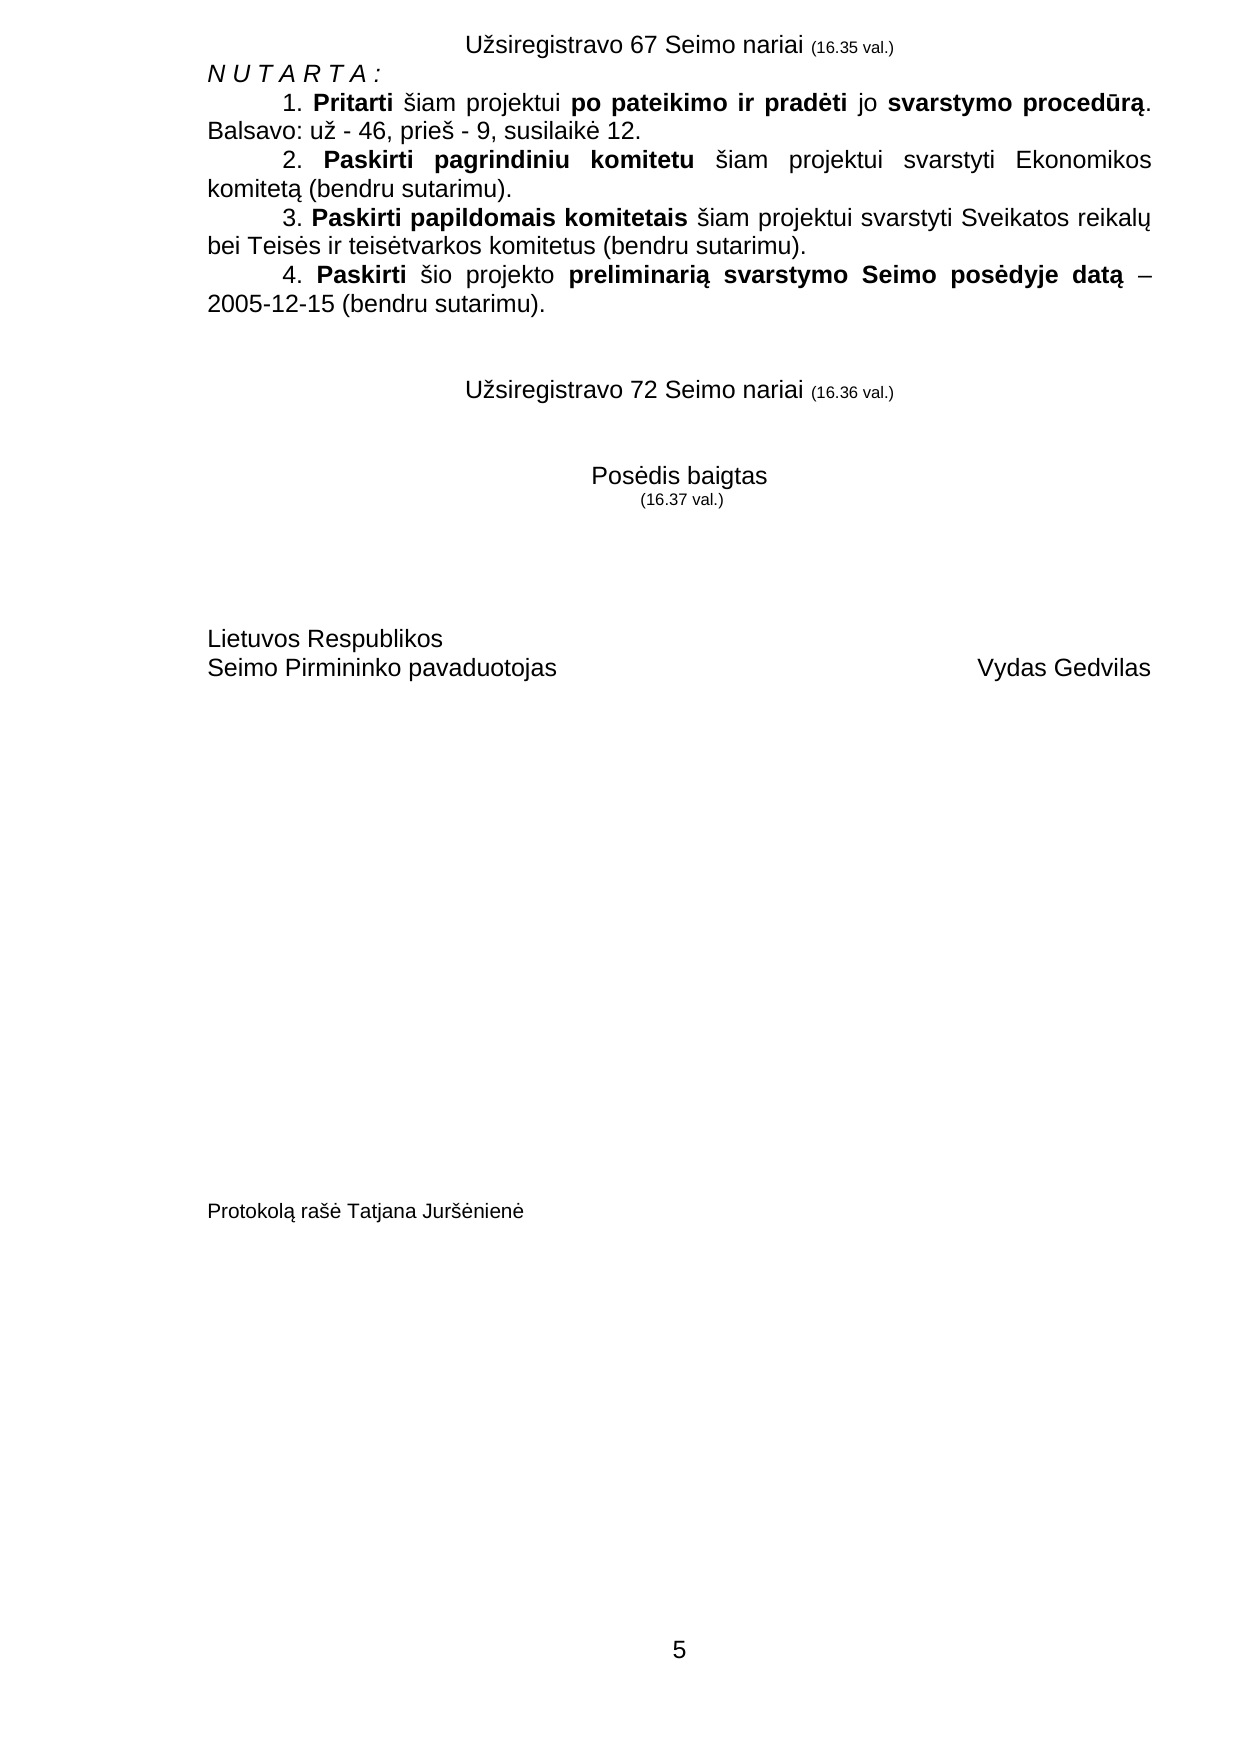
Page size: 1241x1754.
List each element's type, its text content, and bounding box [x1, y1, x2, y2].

text 2. Paskirti pagrindiniu komitetu šiam projektui svarstyti Ekonomikos komitetą (bendru sutarimu). [207, 145, 1152, 202]
text (16.37 val.) [207, 490, 1152, 509]
text Protokolą rašė Tatjana Juršėnienė [207, 1199, 1152, 1223]
text Lietuvos Respublikos [207, 624, 1152, 653]
text 3. Paskirti papildomais komitetais šiam projektui svarstyti Sveikatos reikalų bei Teisės ir teisėtvarkos komitetus (bendru sutarimu). [207, 202, 1152, 260]
text 4. Paskirti šio projekto preliminarią svarstymo Seimo posėdyje datą – 2005-12-15 (bendru sutarimu). [207, 260, 1152, 317]
text Užsiregistravo 72 Seimo nariai (16.36 val.) [207, 375, 1152, 404]
text 1. Pritarti šiam projektui po pateikimo ir pradėti jo svarstymo procedūrą. Balsavo: už - 46, prieš - 9, susilaikė 12. [207, 87, 1152, 145]
text N U T A R T A : [207, 59, 1152, 87]
text Seimo Pirmininko pavaduotojas Vydas Gedvilas [207, 653, 1152, 682]
text Posėdis baigtas [207, 461, 1152, 490]
text Užsiregistravo 67 Seimo nariai (16.35 val.) [207, 30, 1152, 59]
